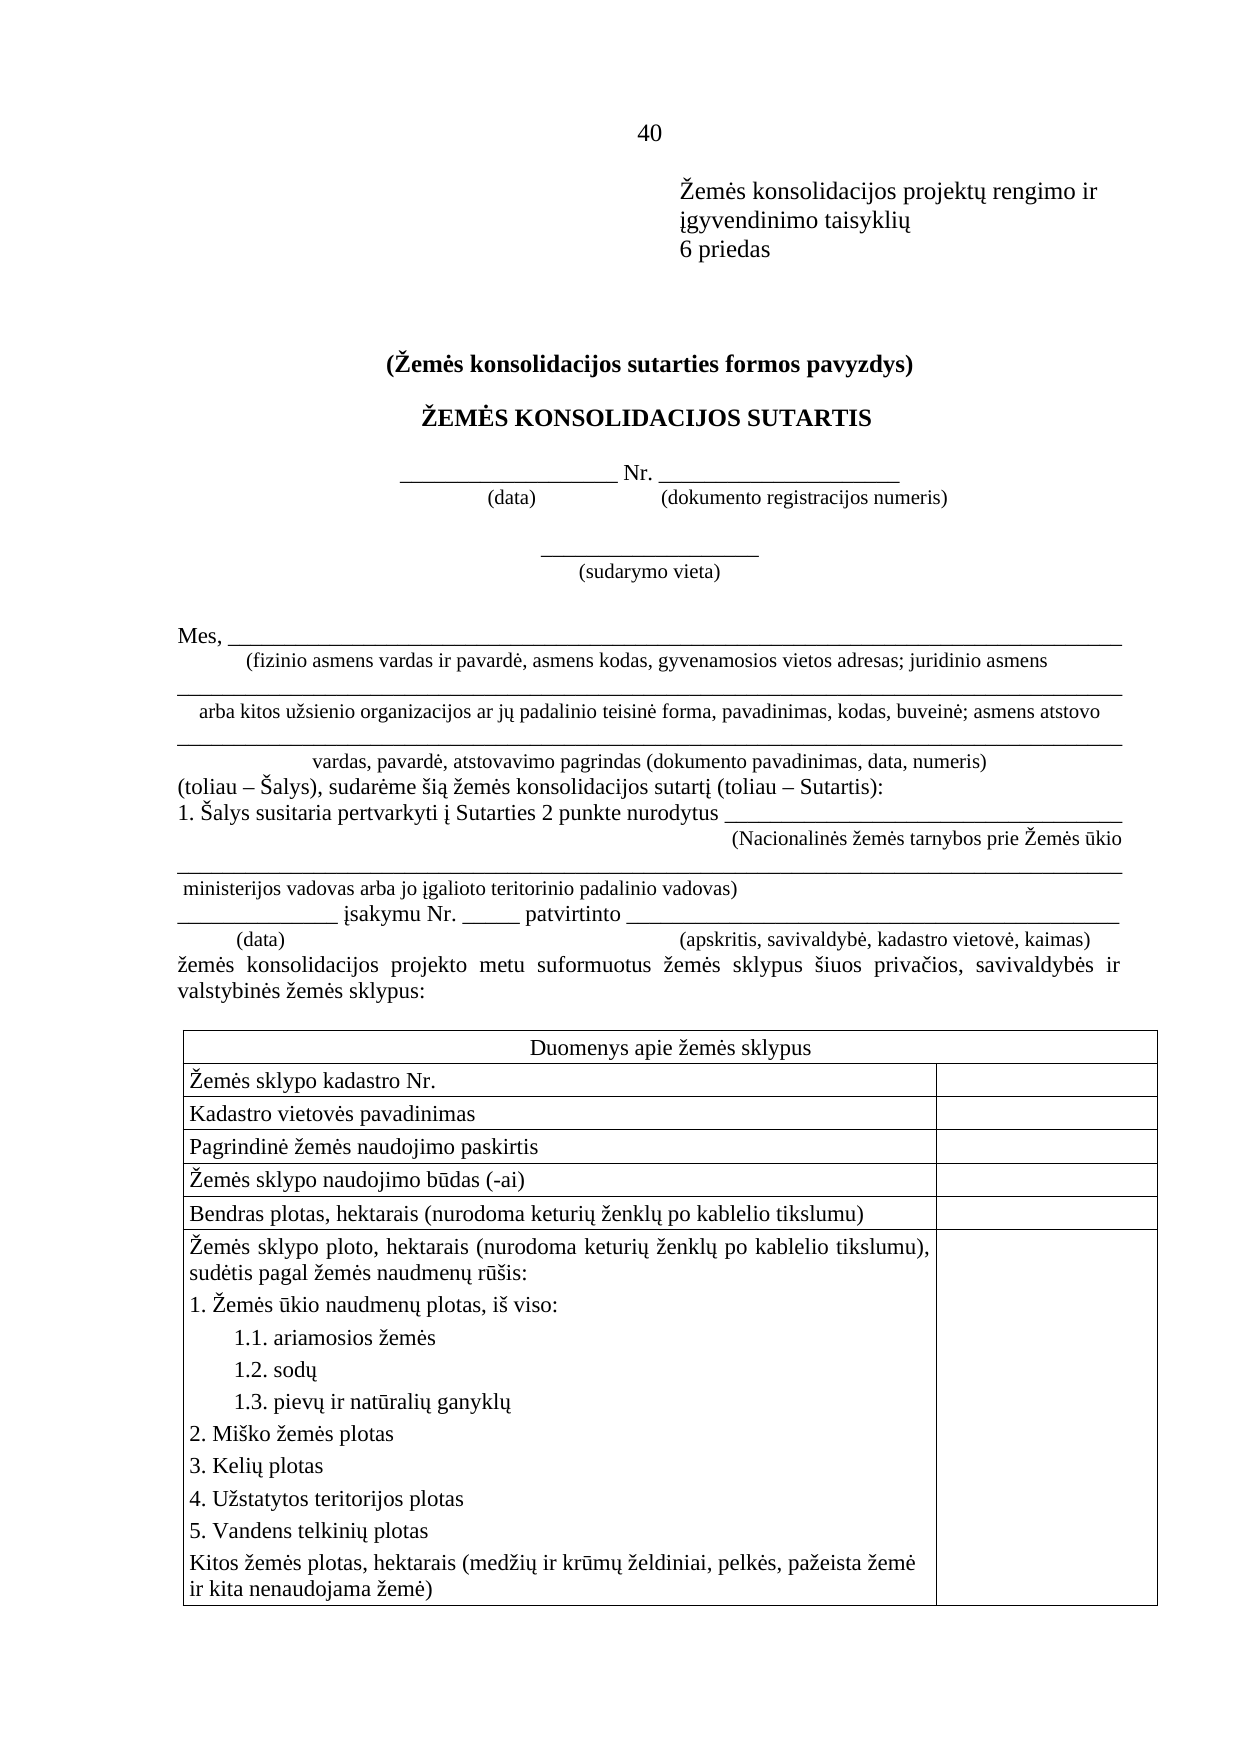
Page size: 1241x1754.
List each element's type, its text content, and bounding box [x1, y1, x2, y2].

text žemės konsolidacijos projekto metu suformuotus žemės sklypus šiuos privačios, savivaldybės ir valstybinės žemės sklypus: [177, 951, 1122, 1003]
table_cell [937, 1546, 1157, 1605]
table_cell 1.2. sodų [184, 1353, 936, 1385]
table_cell [937, 1164, 1157, 1196]
table_cell 2. Miško žemės plotas [184, 1418, 936, 1449]
text (toliau – Šalys), sudarėme šią žemės konsolidacijos sutartį (toliau – Sutartis): [177, 773, 1122, 799]
table_cell [937, 1482, 1157, 1514]
text ___________________ Nr. _____________________ [177, 458, 1122, 485]
table_cell 1.3. pievų ir natūralių ganyklų [184, 1385, 936, 1417]
table_cell Žemės sklypo kadastro Nr. [184, 1064, 936, 1096]
text Mes, [177, 622, 1122, 648]
table_header Duomenys apie žemės sklypus [184, 1031, 1157, 1063]
text (sudarymo vieta) [177, 559, 1122, 583]
text 1. Šalys susitaria pertvarkyti į Sutarties 2 punkte nurodytus [177, 799, 1122, 826]
text Žemės konsolidacijos projektų rengimo ir įgyvendinimo taisyklių [679, 176, 1122, 234]
table_cell Bendras plotas, hektarais (nurodoma keturių ženklų po kablelio tikslumu) [184, 1197, 936, 1229]
table_cell [937, 1385, 1157, 1417]
table_cell 5. Vandens telkinių plotas [184, 1514, 936, 1546]
text 6 priedas [679, 234, 1122, 263]
table_cell Kadastro vietovės pavadinimas [184, 1097, 936, 1129]
text ministerijos vadovas arba jo įgalioto teritorinio padalinio vadovas) [177, 876, 1122, 900]
table_cell [937, 1064, 1157, 1096]
text (Žemės konsolidacijos sutarties formos pavyzdys) [177, 349, 1122, 378]
table_cell [937, 1450, 1157, 1482]
table_cell Kitos žemės plotas, hektarais (medžių ir krūmų želdiniai, pelkės, pažeista žemė ir kita nenaudojama žemė) [184, 1546, 936, 1605]
text vardas, pavardė, atstovavimo pagrindas (dokumento pavadinimas, data, numeris) [177, 749, 1122, 773]
table_cell 1. Žemės ūkio naudmenų plotas, iš viso: [184, 1289, 936, 1321]
text arba kitos užsienio organizacijos ar jų padalinio teisinė forma, pavadinimas, kodas, buveinė; asmens atstovo [177, 698, 1122, 723]
table_cell [937, 1197, 1157, 1229]
table_cell Žemės sklypo ploto, hektarais (nurodoma keturių ženklų po kablelio tikslumu), sudėtis pagal žemės naudmenų rūšis: [184, 1230, 936, 1289]
table_cell [937, 1230, 1157, 1289]
table_cell 3. Kelių plotas [184, 1450, 936, 1482]
table_cell 1.1. ariamosios žemės [184, 1321, 936, 1353]
table_cell Žemės sklypo naudojimo būdas (-ai) [184, 1164, 936, 1196]
table_cell [937, 1289, 1157, 1321]
table_cell [937, 1514, 1157, 1546]
text (data) (dokumento registracijos numeris) [177, 485, 1122, 509]
text (data) (apskritis, savivaldybė, kadastro vietovė, kaimas) [177, 927, 1122, 951]
table_cell [937, 1418, 1157, 1449]
table_cell [937, 1321, 1157, 1353]
text (Nacionalinės žemės tarnybos prie Žemės ūkio [177, 826, 1122, 850]
table_cell [937, 1097, 1157, 1129]
table_cell [937, 1130, 1157, 1163]
text ___________________ [177, 533, 1122, 559]
table_cell 4. Užstatytos teritorijos plotas [184, 1482, 936, 1514]
table_cell [937, 1353, 1157, 1385]
text (fizinio asmens vardas ir pavardė, asmens kodas, gyvenamosios vietos adresas; juridinio asmens [177, 648, 1122, 672]
text ŽEMĖS KONSOLIDACIJOS SUTARTIS [177, 403, 1122, 432]
text ______________ įsakymu Nr. _____ patvirtinto ___________________________________________ [177, 900, 1122, 927]
table_cell Pagrindinė žemės naudojimo paskirtis [184, 1130, 936, 1163]
